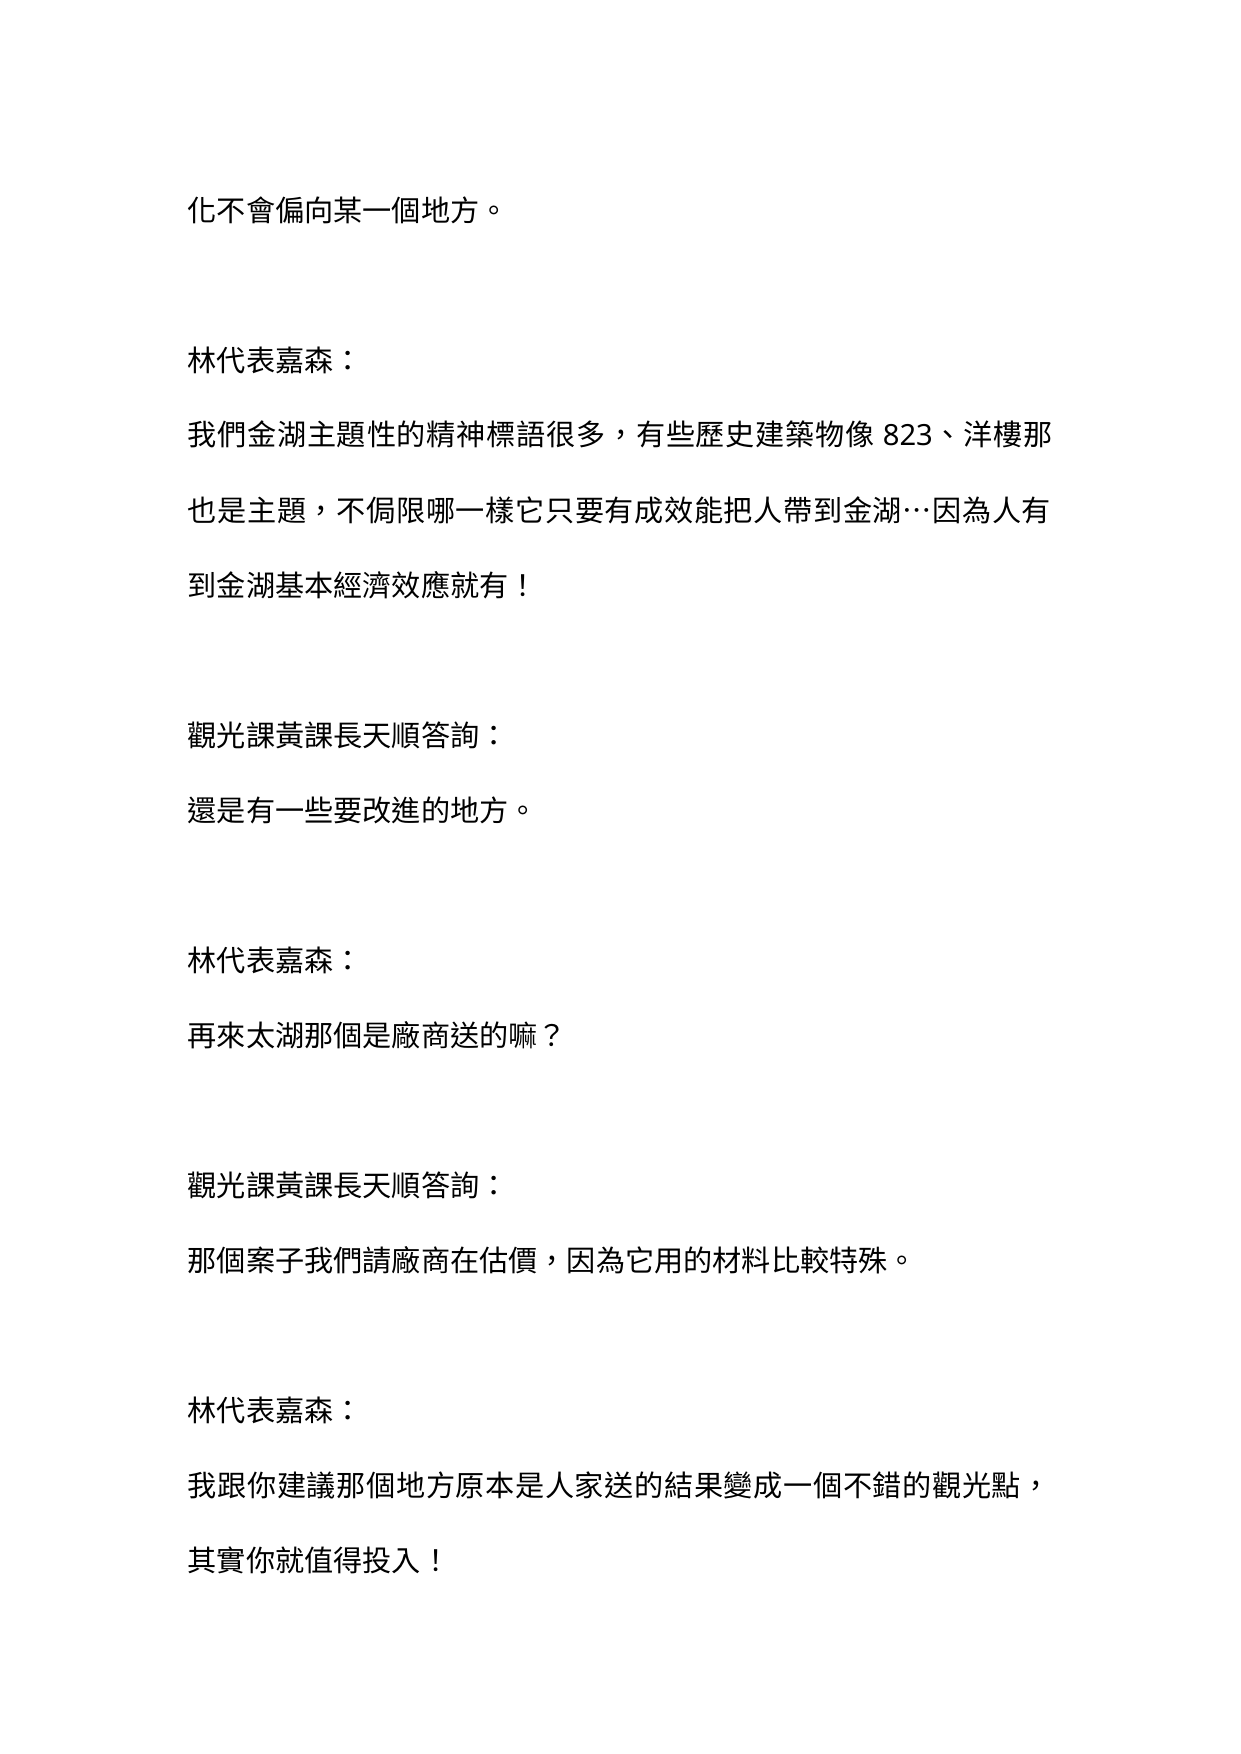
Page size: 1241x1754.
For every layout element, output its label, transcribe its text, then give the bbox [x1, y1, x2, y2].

text 觀光課黃課長天順答詢： [187, 689, 1053, 764]
text 觀光課黃課長天順答詢： [187, 1139, 1053, 1214]
text 我跟你建議那個地方原本是人家送的結果變成一個不錯的觀光點，其實你就值得投入！ [187, 1439, 1053, 1589]
text 還是有一些要改進的地方。 [187, 764, 1053, 839]
text 那個案子我們請廠商在估價，因為它用的材料比較特殊。 [187, 1214, 1053, 1289]
text 林代表嘉森： [187, 314, 1053, 389]
text 林代表嘉森： [187, 1364, 1053, 1439]
text 林代表嘉森： [187, 914, 1053, 989]
text 再來太湖那個是廠商送的嘛？ [187, 989, 1053, 1064]
text 化不會偏向某一個地方。 [187, 164, 1053, 239]
text 我們金湖主題性的精神標語很多，有些歷史建築物像823、洋樓那也是主題，不侷限哪一樣它只要有成效能把人帶到金湖…因為人有到金湖基本經濟效應就有！ [187, 389, 1053, 614]
